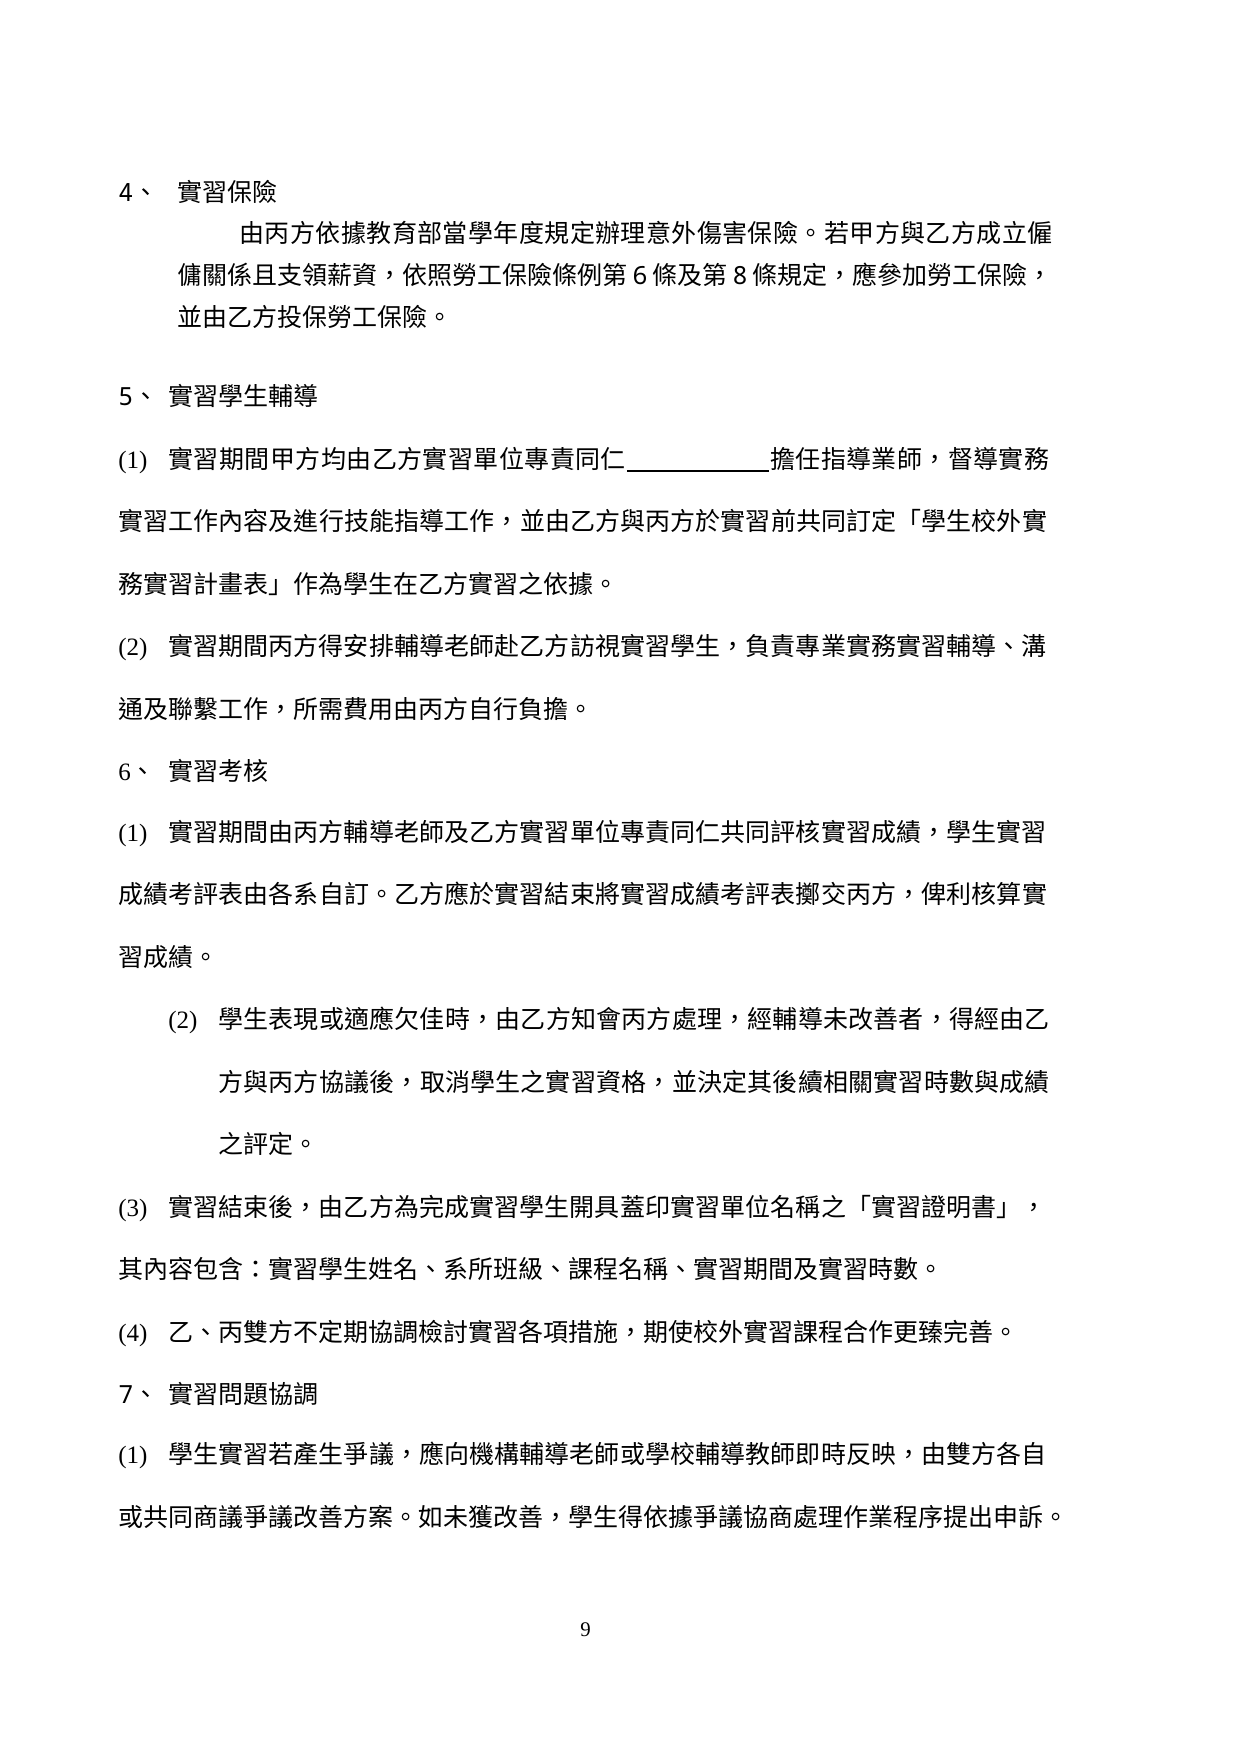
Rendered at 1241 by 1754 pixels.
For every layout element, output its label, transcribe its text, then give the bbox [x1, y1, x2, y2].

list 實習期間丙方得安排輔導老師赴乙方訪視實習學生，負責專業實務實習輔導、溝通及聯繫工作，所需費用由丙方自行負擔。 [1023, 603, 1050, 728]
list 實習期間甲方均由乙方實習單位專責同仁 擔任指導業師，督導實務實習工作內容及進行技能指導工作，並由乙方與丙方於實習前共同訂定「學生校外實務實習計畫表」作為學生在乙方實習之依據。 [118, 416, 1050, 603]
list 實習期間由丙方輔導老師及乙方實習單位專責同仁共同評核實習成績，學生實習成績考評表由各系自訂。乙方應於實習結束將實習成績考評表擲交丙方，俾利核算實習成績。 [1023, 788, 1050, 976]
list 實習保險 [118, 168, 1053, 209]
list 學生表現或適應欠佳時，由乙方知會丙方處理，經輔導未改善者，得經由乙方與丙方協議後，取消學生之實習資格，並決定其後續相關實習時數與成績之評定。 [1023, 976, 1053, 1163]
list 實習結束後，由乙方為完成實習學生開具蓋印實習單位名稱之「實習證明書」，其內容包含：實習學生姓名、系所班級、課程名稱、實習期間及實習時數。 [118, 1163, 162, 1288]
list 實習問題協調 [118, 1370, 1053, 1411]
list 實習期間由丙方輔導老師及乙方實習單位專責同仁共同評核實習成績，學生實習成績考評表由各系自訂。乙方應於實習結束將實習成績考評表擲交丙方，俾利核算實習成績。 [118, 788, 162, 976]
list 學生實習若產生爭議，應向機構輔導老師或學校輔導教師即時反映，由雙方各自或共同商議爭議改善方案。如未獲改善，學生得依據爭議協商處理作業程序提出申訴。 [118, 1411, 1050, 1536]
list 實習期間丙方得安排輔導老師赴乙方訪視實習學生，負責專業實務實習輔導、溝通及聯繫工作，所需費用由丙方自行負擔。 [118, 603, 162, 728]
list 實習結束後，由乙方為完成實習學生開具蓋印實習單位名稱之「實習證明書」，其內容包含：實習學生姓名、系所班級、課程名稱、實習期間及實習時數。 [1023, 1163, 1050, 1288]
list 實習學生輔導 [118, 353, 1053, 416]
list 實習考核 [1023, 747, 1053, 788]
list 實習考核 [118, 747, 162, 788]
list 乙、丙雙方不定期協調檢討實習各項措施，期使校外實習課程合作更臻完善。 [118, 1288, 1050, 1351]
text 由丙方依據教育部當學年度規定辦理意外傷害保險。若甲方與乙方成立僱傭關係且支領薪資，依照勞工保險條例第6條及第8條規定，應參加勞工保險，並由乙方投保勞工保險。 [177, 209, 1053, 334]
